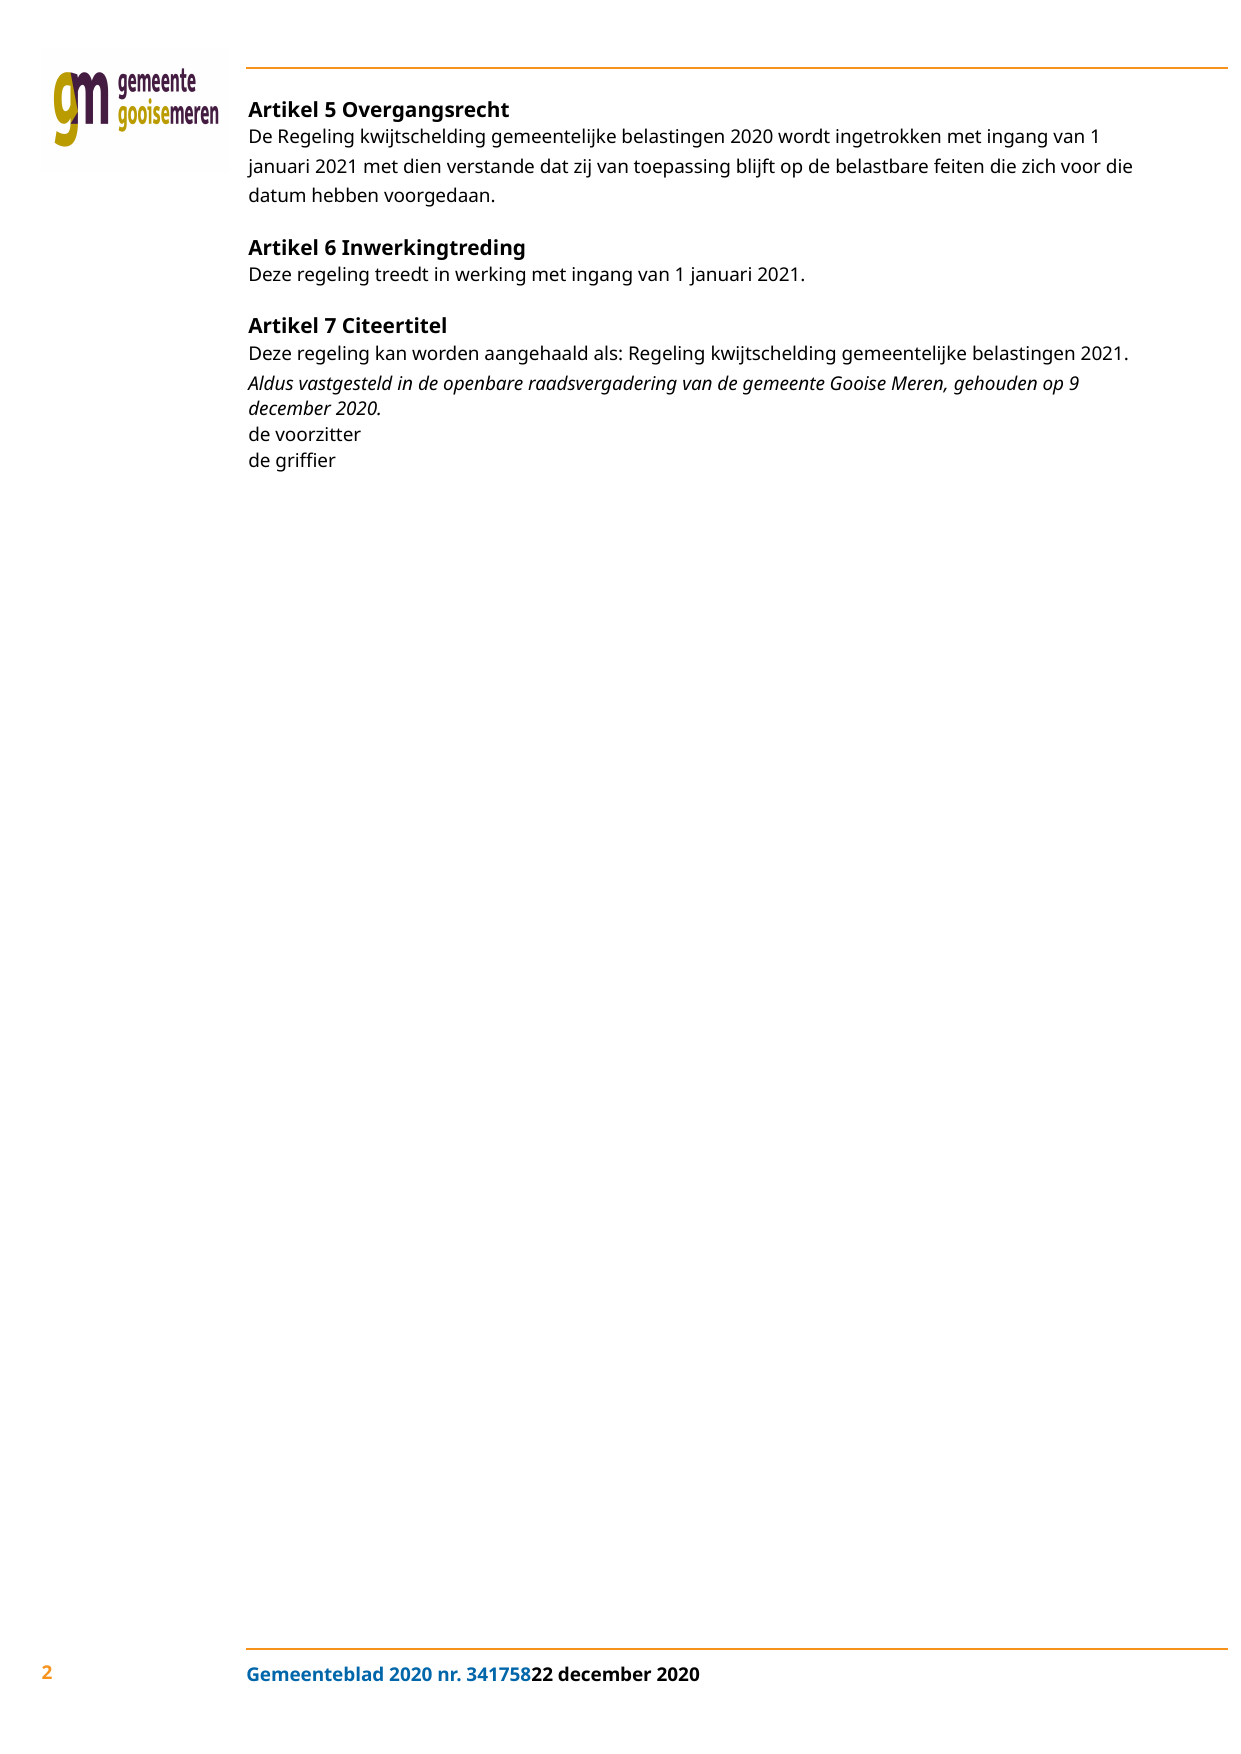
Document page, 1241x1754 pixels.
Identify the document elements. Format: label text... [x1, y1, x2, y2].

text Deze regeling kan worden aangehaald als: Regeling kwijtschelding gemeentelijke belastingen 2021. [248, 340, 1152, 366]
picture [41, 47, 231, 172]
text De Regeling kwijtschelding gemeentelijke belastingen 2020 wordt ingetrokken met ingang van 1 januari 2021 met dien verstande dat zij van toepassing blijft op de belastbare feiten die zich voor die datum hebben voorgedaan. [248, 123, 1152, 208]
text Artikel 7 Citeertitel [248, 312, 1152, 340]
text de voorzitter [248, 421, 1152, 447]
text Artikel 6 Inwerkingtreding [248, 233, 1152, 261]
text de griffier [248, 447, 1152, 473]
text Aldus vastgesteld in de openbare raadsvergadering van de gemeente Gooise Meren, gehouden op 9 december 2020. [248, 370, 1152, 421]
text Deze regeling treedt in werking met ingang van 1 januari 2021. [248, 261, 1152, 287]
text Artikel 5 Overgangsrecht [248, 95, 1152, 123]
